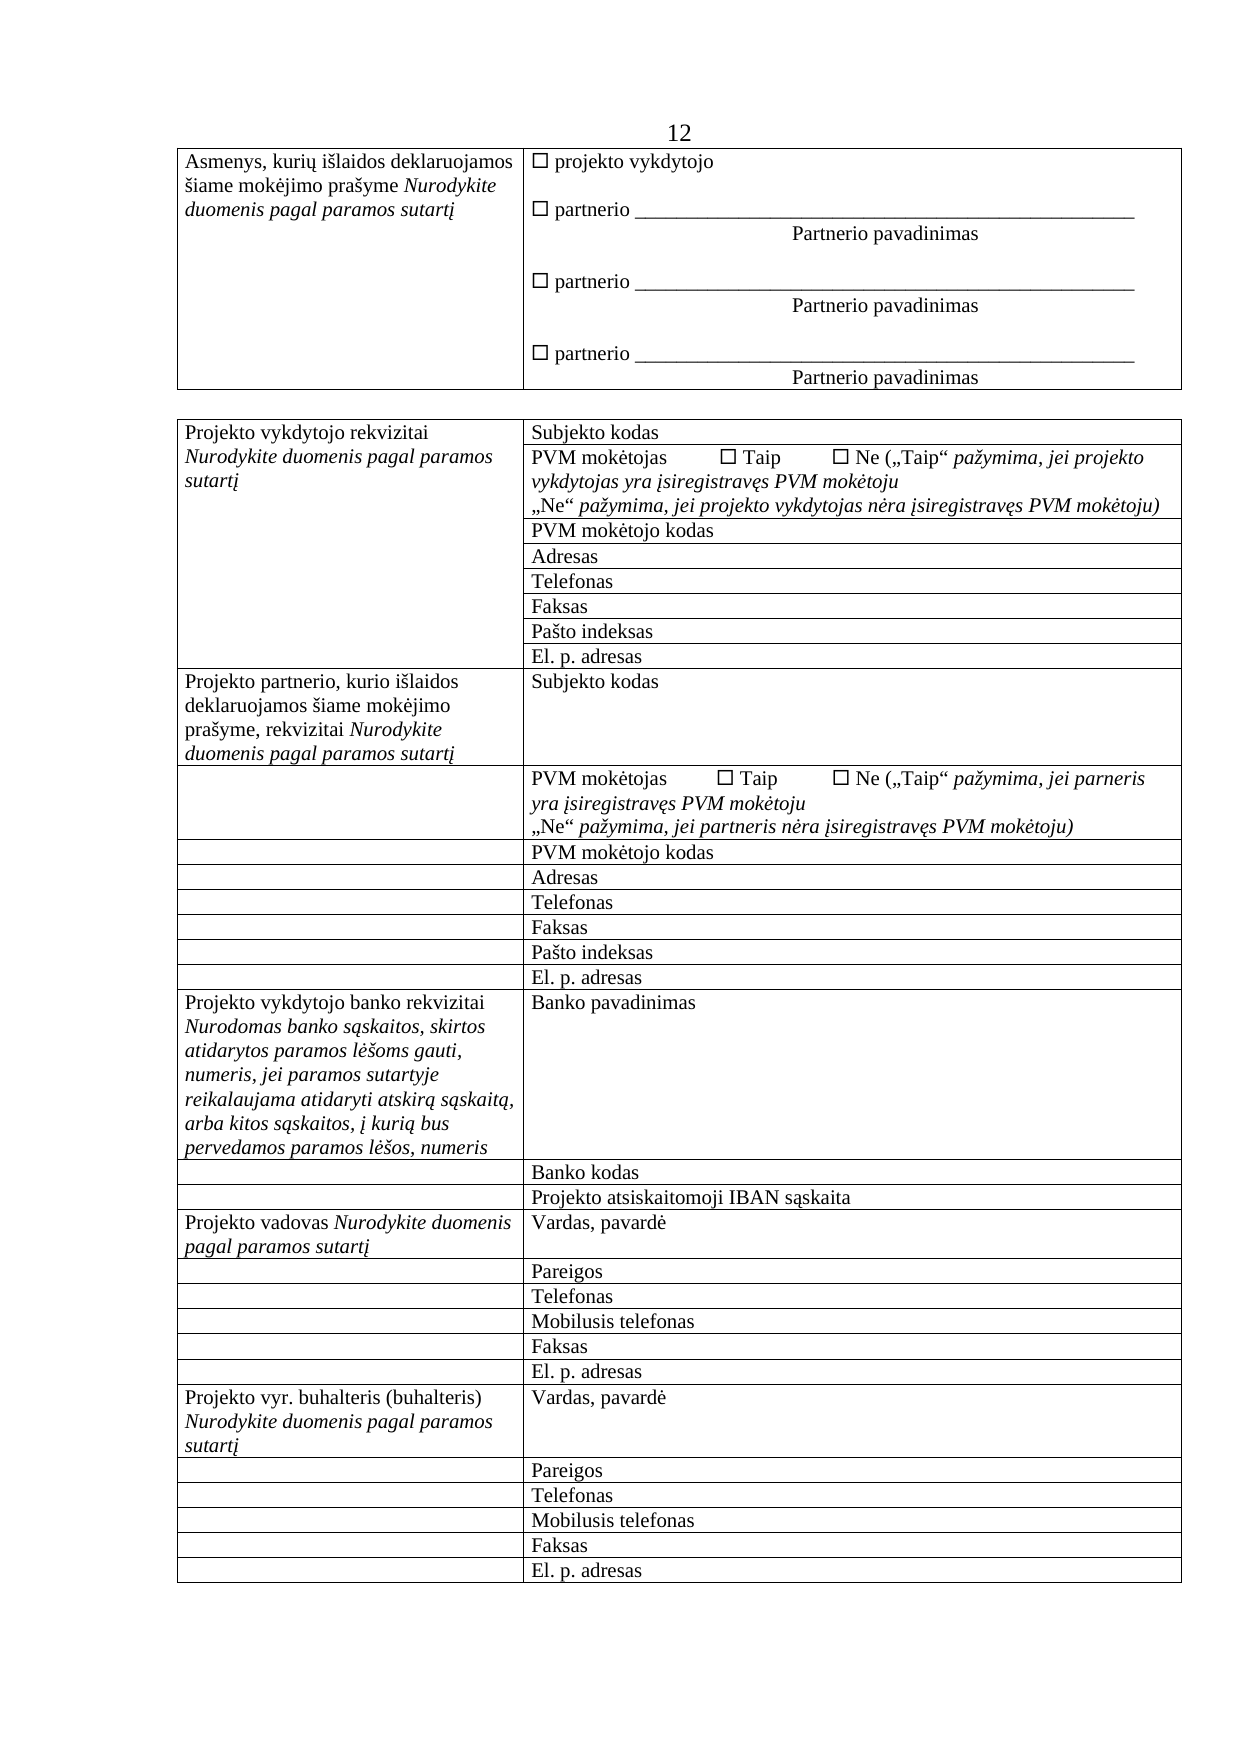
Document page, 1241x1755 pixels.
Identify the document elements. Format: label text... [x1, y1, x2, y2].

table_cell [178, 1259, 523, 1283]
table_cell El. p. adresas [524, 644, 1181, 668]
table_cell [178, 1160, 523, 1184]
table_cell Banko pavadinimas [524, 990, 1181, 1159]
table_cell Pareigos [524, 1458, 1181, 1482]
table_cell [178, 940, 523, 964]
table_header Subjekto kodas [524, 420, 1181, 444]
table_cell [178, 1284, 523, 1308]
table_cell Vardas, pavardė [524, 1385, 1181, 1457]
table_cell Banko kodas [524, 1160, 1181, 1184]
table_cell Asmenys, kurių išlaidos deklaruojamos šiame mokėjimo prašyme Nurodykite duomenis pagal paramos sutartį [178, 149, 523, 389]
table_cell Faksas [524, 594, 1181, 618]
table_cell Projekto vadovas Nurodykite duomenis pagal paramos sutartį [178, 1210, 523, 1258]
table_cell [178, 1558, 523, 1582]
table_cell [178, 965, 523, 989]
table_cell [178, 1185, 523, 1209]
table_cell [178, 1360, 523, 1383]
table_cell Vardas, pavardė [524, 1210, 1181, 1258]
table_cell PVM mokėtojo kodas [524, 519, 1181, 542]
table_cell [178, 840, 523, 864]
table_cell Subjekto kodas [524, 669, 1181, 765]
table_cell El. p. adresas [524, 1360, 1181, 1383]
table_cell Projekto partnerio, kurio išlaidos deklaruojamos šiame mokėjimo prašyme, rekvizitai Nurodykite duomenis pagal paramos sutartį [178, 669, 523, 765]
table_cell [178, 1334, 523, 1358]
table_cell Adresas [524, 544, 1181, 568]
table_header Projekto vykdytojo rekvizitai Nurodykite duomenis pagal paramos sutartį [178, 420, 523, 668]
table_cell PVM mokėtojas  Taip  Ne („Taip“ pažymima, jei projekto vykdytojas yra įsiregistravęs PVM mokėtoju „Ne“ pažymima, jei projekto vykdytojas nėra įsiregistravęs PVM mokėtoju) [524, 445, 1181, 517]
table_cell [178, 1508, 523, 1532]
table_cell PVM mokėtojas  Taip  Ne („Taip“ pažymima, jei parneris yra įsiregistravęs PVM mokėtoju „Ne“ pažymima, jei partneris nėra įsiregistravęs PVM mokėtoju) [524, 766, 1181, 838]
table_cell El. p. adresas [524, 965, 1181, 989]
table_cell Pareigos [524, 1259, 1181, 1283]
table_cell Faksas [524, 915, 1181, 939]
table_cell Pašto indeksas [524, 619, 1181, 643]
table_cell Telefonas [524, 569, 1181, 593]
table_cell [178, 915, 523, 939]
table_cell [178, 890, 523, 914]
table_cell Mobilusis telefonas [524, 1309, 1181, 1333]
table_cell [178, 865, 523, 889]
table_cell Mobilusis telefonas [524, 1508, 1181, 1532]
table_cell [178, 1458, 523, 1482]
table_cell Telefonas [524, 1483, 1181, 1507]
table_cell Projekto vykdytojo banko rekvizitai Nurodomas banko sąskaitos, skirtos atidarytos paramos lėšoms gauti, numeris, jei paramos sutartyje reikalaujama atidaryti atskirą sąskaitą, arba kitos sąskaitos, į kurią bus pervedamos paramos lėšos, numeris [178, 990, 523, 1159]
table_cell Faksas [524, 1533, 1181, 1557]
table_cell Faksas [524, 1334, 1181, 1358]
table_cell Pašto indeksas [524, 940, 1181, 964]
table_cell [178, 1309, 523, 1333]
table_cell El. p. adresas [524, 1558, 1181, 1582]
table_cell Telefonas [524, 890, 1181, 914]
table_cell Adresas [524, 865, 1181, 889]
table_cell  projekto vykdytojo  partnerio Partnerio pavadinimas  partnerio Partnerio pavadinimas  partnerio Partnerio pavadinimas [524, 149, 1181, 389]
table_cell [178, 1533, 523, 1557]
table_cell Projekto vyr. buhalteris (buhalteris) Nurodykite duomenis pagal paramos sutartį [178, 1385, 523, 1457]
table_cell Projekto atsiskaitomoji IBAN sąskaita [524, 1185, 1181, 1209]
table_cell Telefonas [524, 1284, 1181, 1308]
table_cell [178, 1483, 523, 1507]
table_cell PVM mokėtojo kodas [524, 840, 1181, 864]
table_cell [178, 766, 523, 838]
